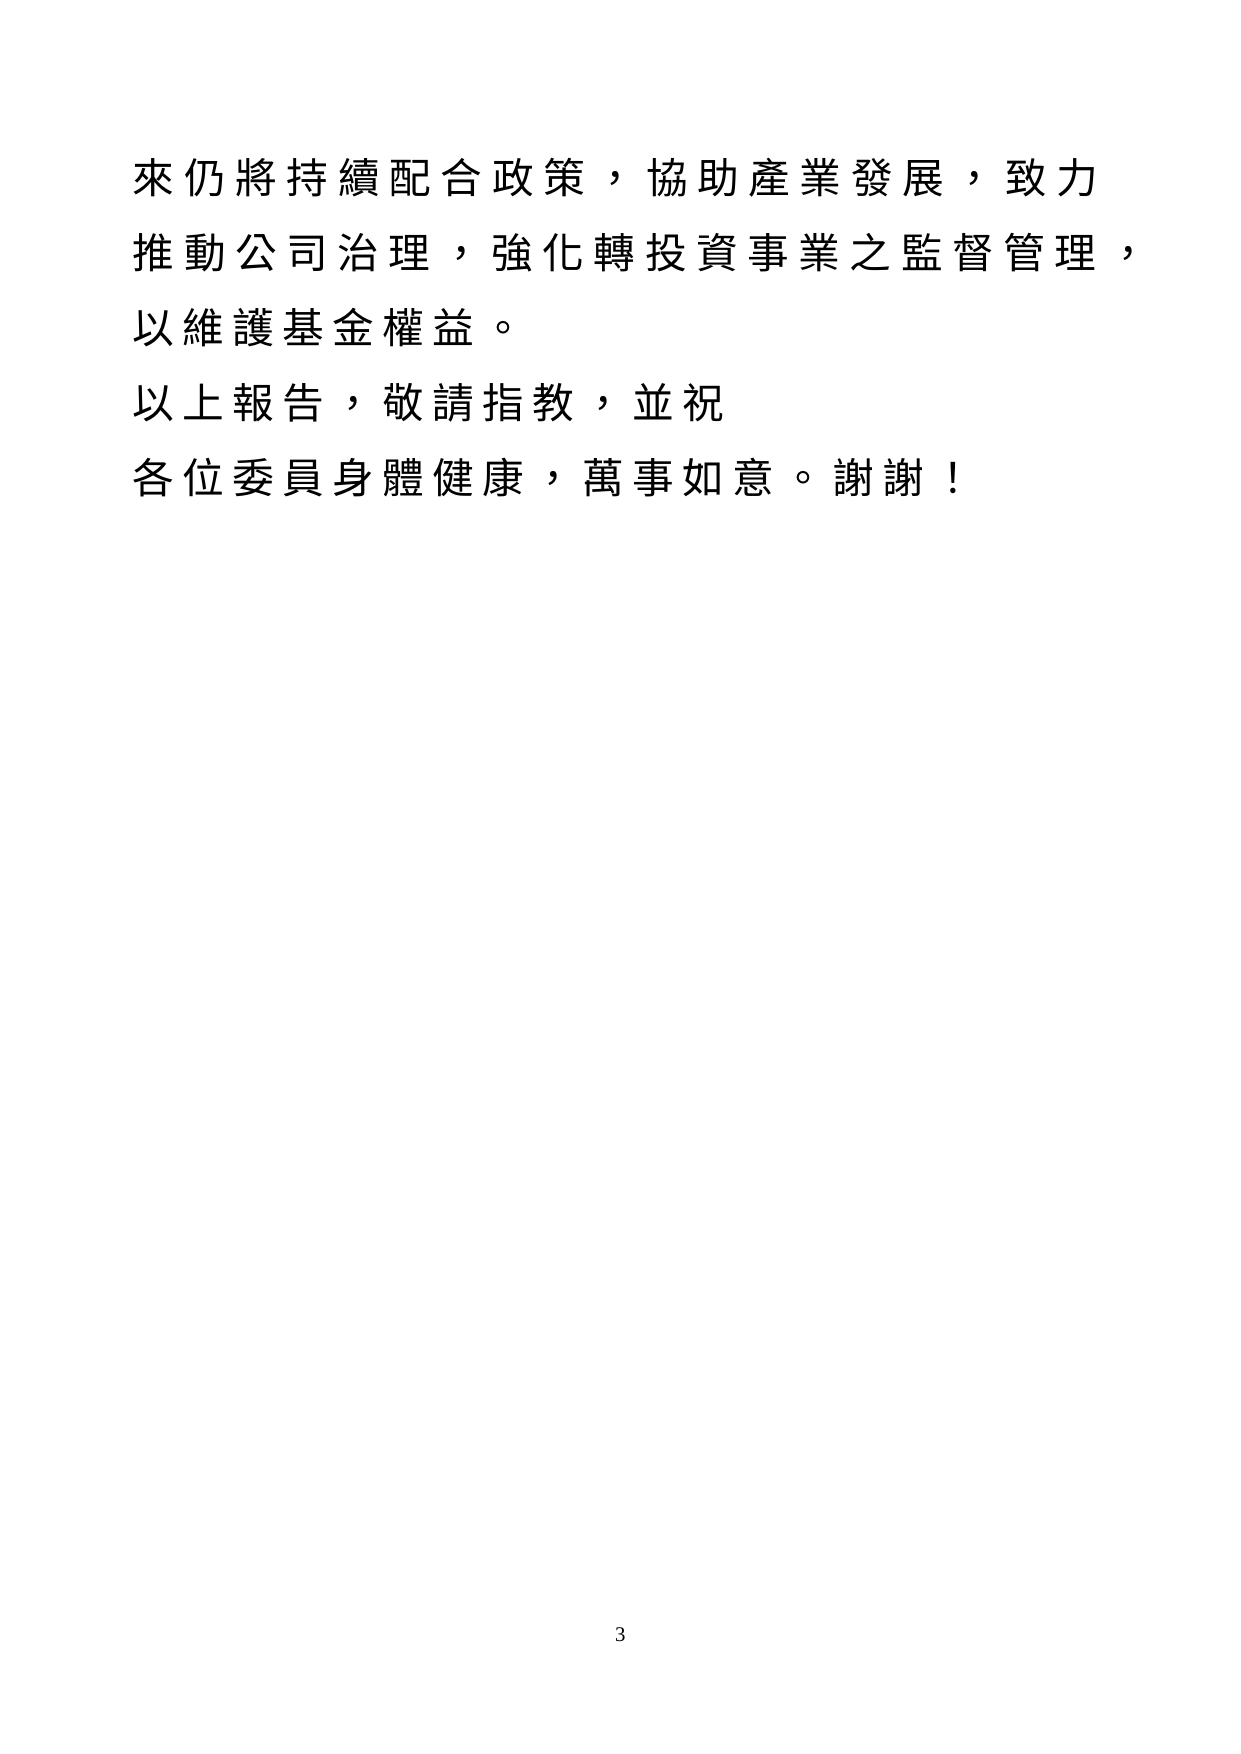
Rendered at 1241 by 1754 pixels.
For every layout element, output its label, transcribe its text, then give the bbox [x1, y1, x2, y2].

text 以上報告，敬請指教，並祝 [133, 363, 1108, 438]
text 各位委員身體健康，萬事如意。謝謝！ [133, 438, 1108, 513]
text 上開賸餘繳庫數係行政院國家發展基金112年度預算編列於行政院歲入部分，本會未來仍將持續配合政策，協助產業發展，致力推動公司治理，強化轉投資事業之監督管理，以維護基金權益。 [133, 138, 1108, 363]
